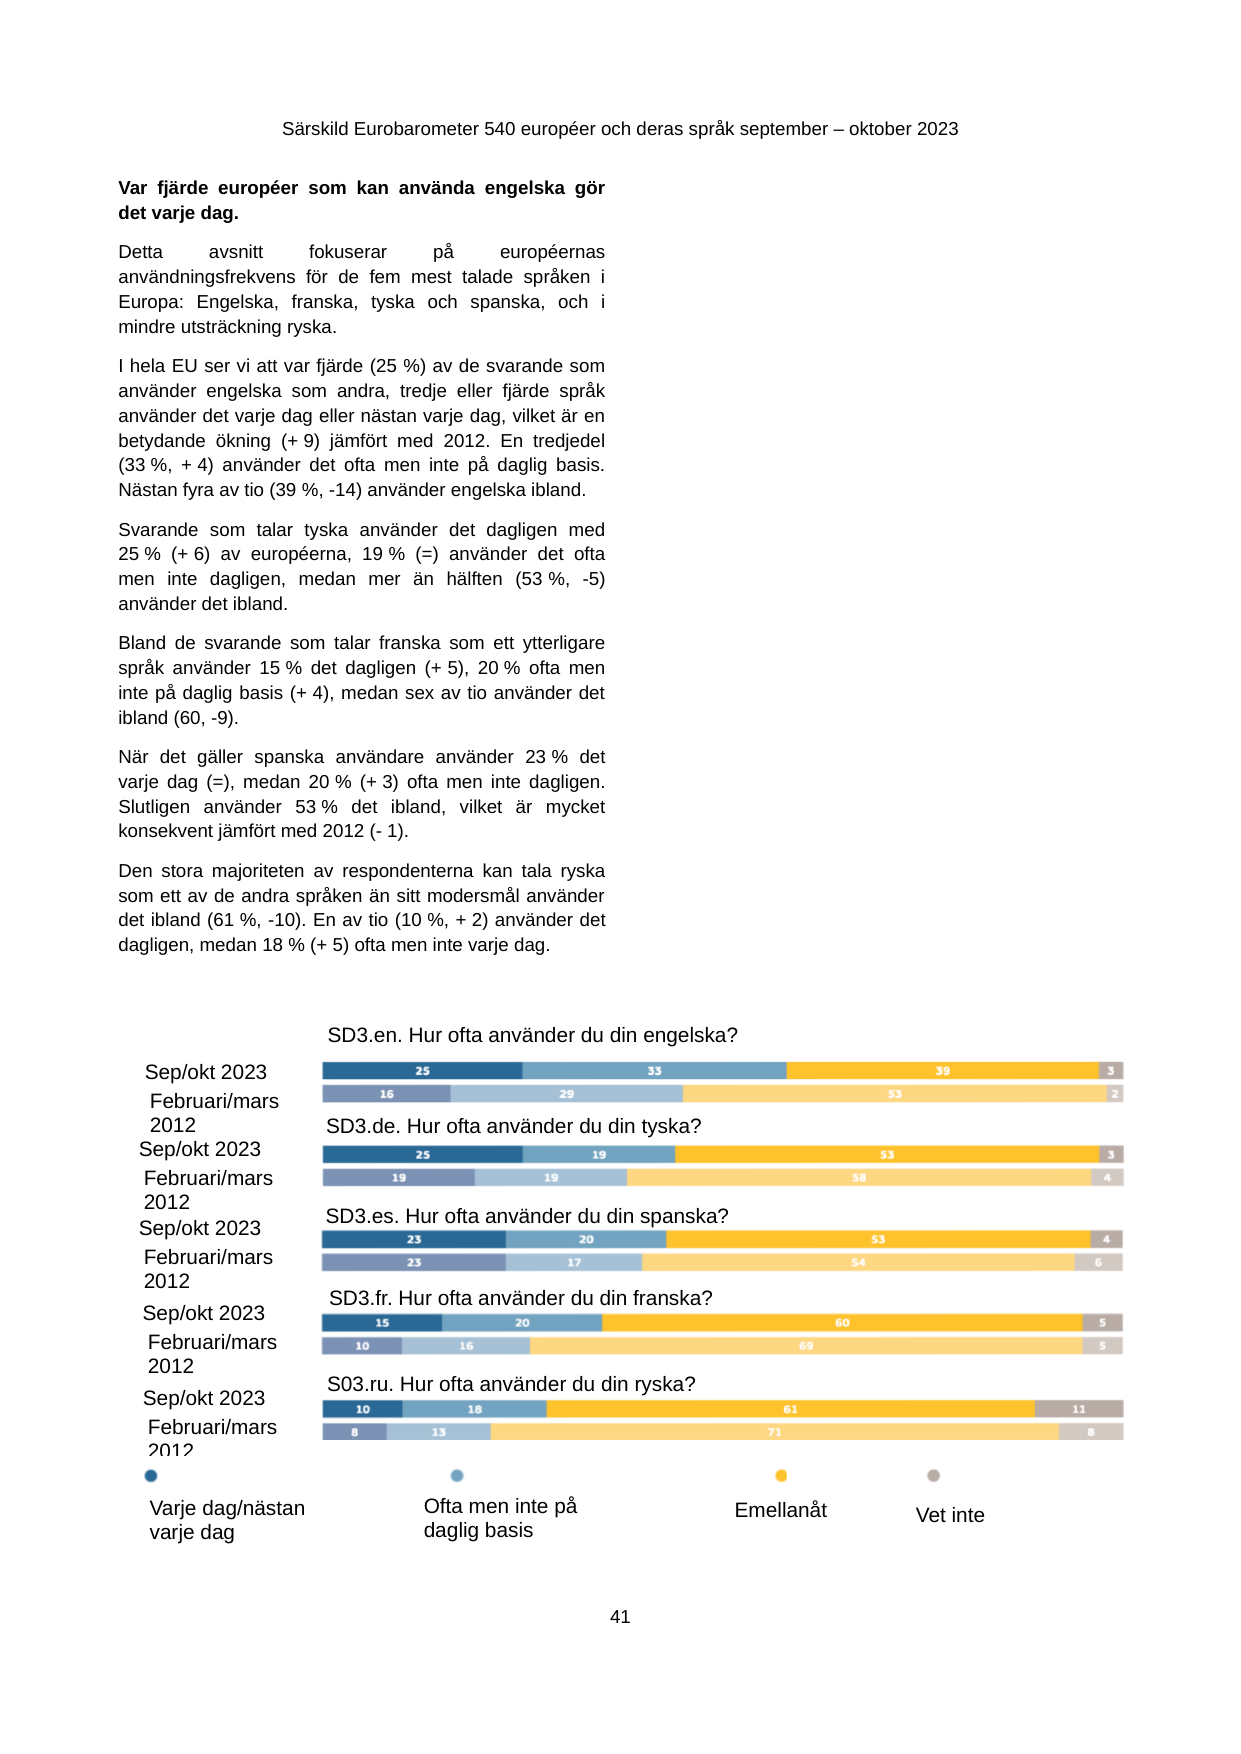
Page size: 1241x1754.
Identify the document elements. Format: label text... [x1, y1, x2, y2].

text När det gäller spanska användare använder 23 % det varje dag (=), medan 20 % (+ 3) ofta men inte dagligen. Slutligen använder 53 % det ibland, vilket är mycket konsekvent jämfört med 2012 (- 1). [118, 746, 605, 842]
picture [134, 1456, 943, 1487]
text Den stora majoriteten av respondenterna kan tala ryska som ett av de andra språken än sitt modersmål använder det ibland (61 %, -10). En av tio (10 %, + 2) använder det dagligen, medan 18 % (+ 5) ofta men inte varje dag. [118, 859, 605, 956]
text Detta avsnitt fokuserar på européernas användningsfrekvens för de fem mest talade språken i Europa: Engelska, franska, tyska och spanska, och i mindre utsträckning ryska. [118, 241, 605, 337]
text Svarande som talar tyska använder det dagligen med 25 % (+ 6) av européerna, 19 % (=) använder det ofta men inte dagligen, medan mer än hälften (53 %, -5) använder det ibland. [118, 518, 605, 614]
picture [321, 1059, 1127, 1440]
text Bland de svarande som talar franska som ett ytterligare språk använder 15 % det dagligen (+ 5), 20 % ofta men inte på daglig basis (+ 4), medan sex av tio använder det ibland (60, -9). [118, 632, 605, 728]
text I hela EU ser vi att var fjärde (25 %) av de svarande som använder engelska som andra, tredje eller fjärde språk använder det varje dag eller nästan varje dag, vilket är en betydande ökning (+ 9) jämfört med 2012. En tredjedel (33 %, + 4) använder det ofta men inte på daglig basis. Nästan fyra av tio (39 %, -14) använder engelska ibland. [118, 355, 605, 501]
text Var fjärde européer som kan använda engelska gör det varje dag. [118, 177, 605, 223]
